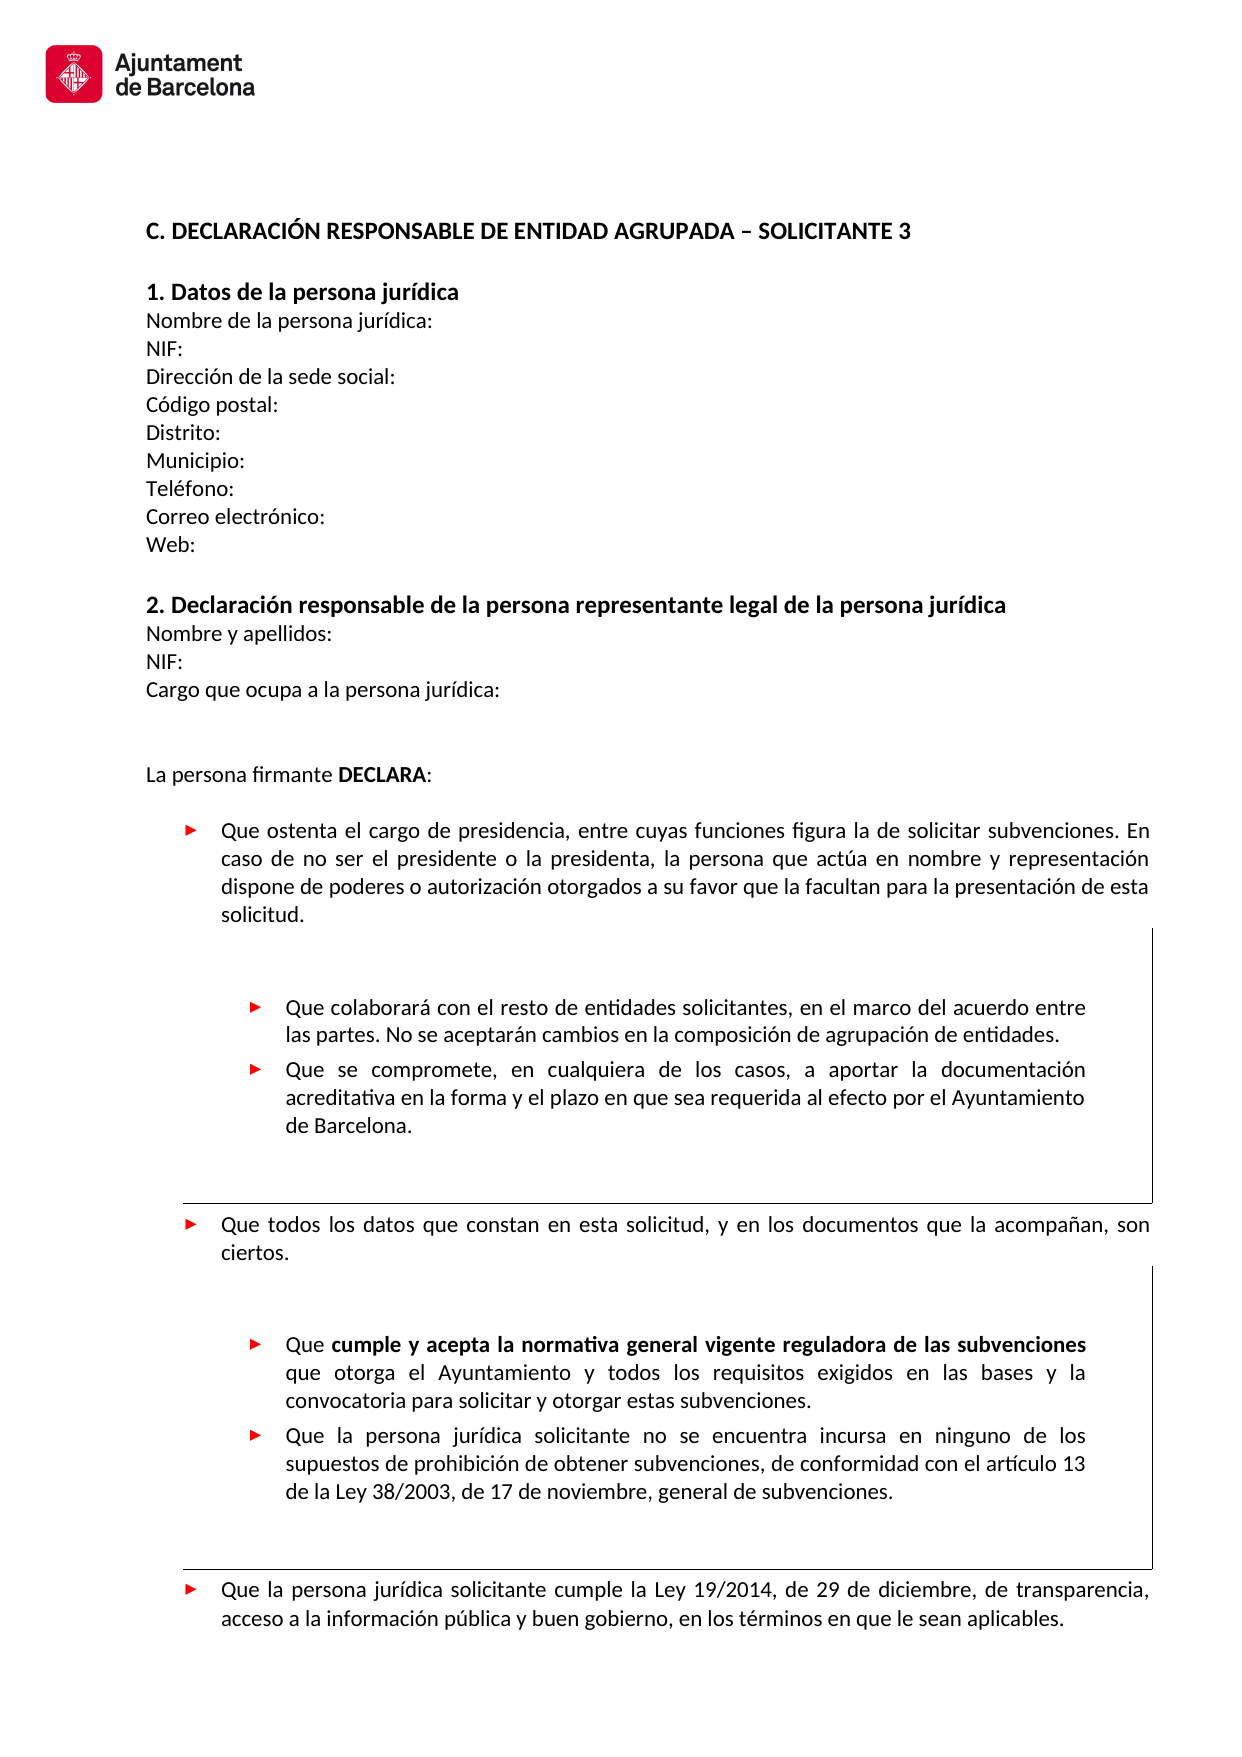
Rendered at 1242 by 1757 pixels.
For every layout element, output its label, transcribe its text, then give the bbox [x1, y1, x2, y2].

text Código postal: [146, 390, 1152, 418]
text NIF: [146, 334, 1152, 362]
text Municipio: [146, 446, 1152, 474]
list Que se compromete, en cualquiera de los casos, a aportar la documentación acreditativa en la forma y el plazo en que sea requerida al efecto por el Ayuntamiento de Barcelona. [183, 990, 1152, 1203]
text Nombre de la persona jurídica: [146, 306, 1152, 334]
text Correo electrónico: [146, 502, 1152, 530]
list Que todos los datos que constan en esta solicitud, y en los documentos que la acompañan, son ciertos. [183, 1210, 1152, 1266]
text La persona firmante DECLARA: [146, 760, 1152, 788]
text 1. Datos de la persona jurídica [146, 276, 1152, 306]
text NIF: [146, 647, 1152, 675]
list Que la persona jurídica solicitante no se encuentra incursa en ninguno de los supuestos de prohibición de obtener subvenciones, de conformidad con el artículo 13 de la Ley 38/2003, de 17 de noviembre, general de subvenciones. [183, 1356, 1152, 1569]
list Que cumple y acepta la normativa general vigente reguladora de las subvenciones que otorga el Ayuntamiento y todos los requisitos exigidos en las bases y la convocatoria para solicitar y otorgar estas subvenciones. [183, 1266, 1152, 1356]
text Distrito: [146, 418, 1152, 446]
text Teléfono: [146, 474, 1152, 502]
text Cargo que ocupa a la persona jurídica: [146, 675, 1152, 703]
text Web: [146, 530, 1152, 558]
text Dirección de la sede social: [146, 362, 1152, 390]
list Que ostenta el cargo de presidencia, entre cuyas funciones figura la de solicitar subvenciones. En caso de no ser el presidente o la presidenta, la persona que actúa en nombre y representación dispone de poderes o autorización otorgados a su favor que la facultan para la presentación de esta solicitud. [183, 816, 1152, 928]
list Que la persona jurídica solicitante cumple la Ley 19/2014, de 29 de diciembre, de transparencia, acceso a la información pública y buen gobierno, en los términos en que le sean aplicables. [183, 1576, 1152, 1632]
text 2. Declaración responsable de la persona representante legal de la persona jurídica [146, 589, 1152, 619]
list Que colaborará con el resto de entidades solicitantes, en el marco del acuerdo entre las partes. No se aceptarán cambios en la composición de agrupación de entidades. [183, 928, 1152, 990]
text C. DECLARACIÓN RESPONSABLE DE ENTIDAD AGRUPADA – SOLICITANTE 3 [146, 215, 1152, 246]
text Nombre y apellidos: [146, 619, 1152, 647]
